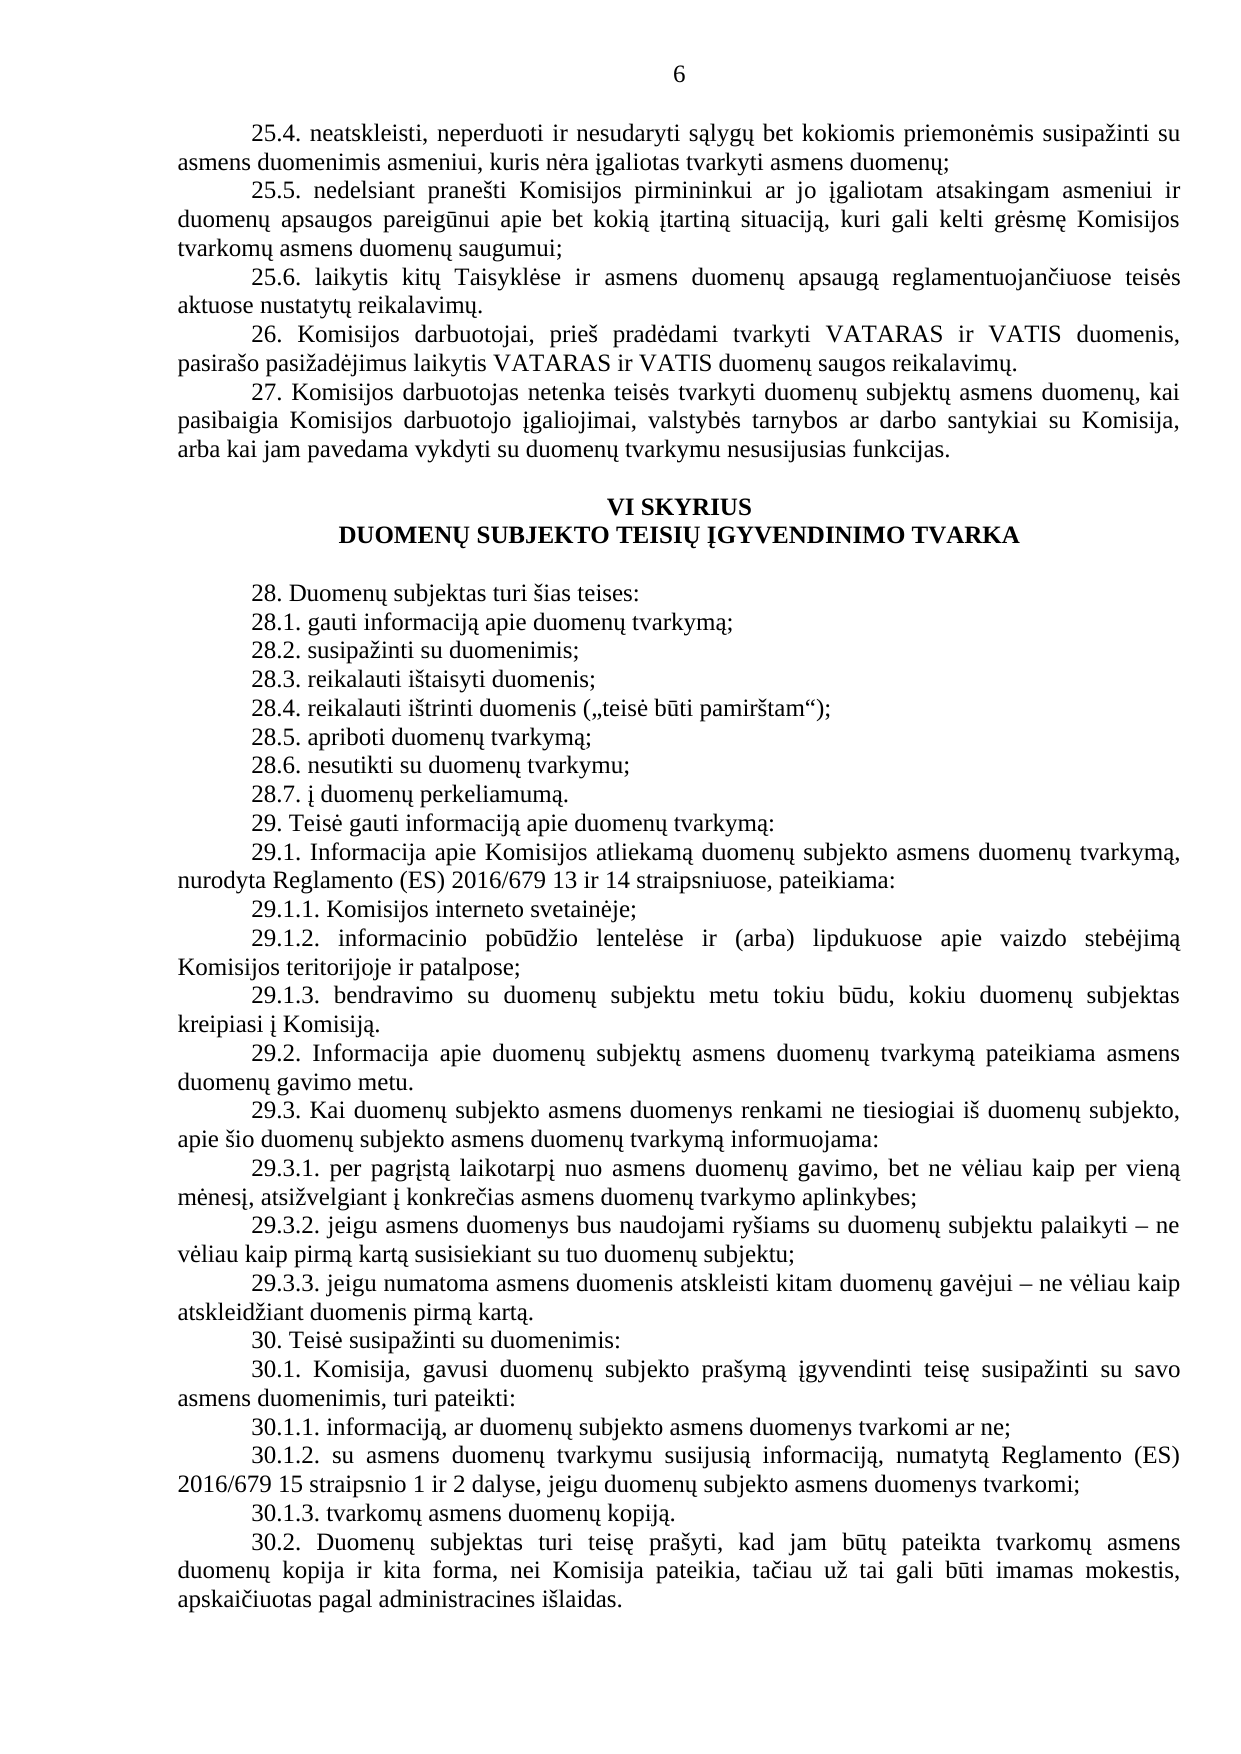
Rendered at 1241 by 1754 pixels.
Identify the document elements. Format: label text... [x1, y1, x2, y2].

text 25.5. nedelsiant pranešti Komisijos pirmininkui ar jo įgaliotam atsakingam asmeniui ir duomenų apsaugos pareigūnui apie bet kokią įtartiną situaciją, kuri gali kelti grėsmę Komisijos tvarkomų asmens duomenų saugumui; [177, 176, 1181, 262]
text 26. Komisijos darbuotojai, prieš pradėdami tvarkyti VATARAS ir VATIS duomenis, pasirašo pasižadėjimus laikytis VATARAS ir VATIS duomenų saugos reikalavimų. [177, 319, 1181, 377]
text 28.6. nesutikti su duomenų tvarkymu; [177, 751, 1181, 779]
text 29.1.3. bendravimo su duomenų subjektu metu tokiu būdu, kokiu duomenų subjektas kreipiasi į Komisiją. [177, 981, 1181, 1038]
text 29. Teisė gauti informaciją apie duomenų tvarkymą: [177, 808, 1181, 837]
text 29.3. Kai duomenų subjekto asmens duomenys renkami ne tiesiogiai iš duomenų subjekto, apie šio duomenų subjekto asmens duomenų tvarkymą informuojama: [177, 1096, 1181, 1153]
text 30.2. Duomenų subjektas turi teisę prašyti, kad jam būtų pateikta tvarkomų asmens duomenų kopija ir kita forma, nei Komisija pateikia, tačiau už tai gali būti imamas mokestis, apskaičiuotas pagal administracines išlaidas. [177, 1527, 1181, 1613]
text 29.1.2. informacinio pobūdžio lentelėse ir (arba) lipdukuose apie vaizdo stebėjimą Komisijos teritorijoje ir patalpose; [177, 923, 1181, 981]
text VI SKYRIUS [177, 492, 1181, 521]
text 29.1. Informacija apie Komisijos atliekamą duomenų subjekto asmens duomenų tvarkymą, nurodyta Reglamento (ES) 2016/679 13 ir 14 straipsniuose, pateikiama: [177, 837, 1181, 894]
text 28.3. reikalauti ištaisyti duomenis; [177, 664, 1181, 693]
text 29.3.1. per pagrįstą laikotarpį nuo asmens duomenų gavimo, bet ne vėliau kaip per vieną mėnesį, atsižvelgiant į konkrečias asmens duomenų tvarkymo aplinkybes; [177, 1153, 1181, 1211]
text 25.4. neatskleisti, neperduoti ir nesudaryti sąlygų bet kokiomis priemonėmis susipažinti su asmens duomenimis asmeniui, kuris nėra įgaliotas tvarkyti asmens duomenų; [177, 118, 1181, 176]
text 30. Teisė susipažinti su duomenimis: [177, 1326, 1181, 1354]
text DUOMENŲ SUBJEKTO TEISIŲ ĮGYVENDINIMO TVARKA [177, 521, 1181, 549]
text 29.1.1. Komisijos interneto svetainėje; [177, 894, 1181, 923]
text 30.1. Komisija, gavusi duomenų subjekto prašymą įgyvendinti teisę susipažinti su savo asmens duomenimis, turi pateikti: [177, 1354, 1181, 1412]
text 29.3.3. jeigu numatoma asmens duomenis atskleisti kitam duomenų gavėjui – ne vėliau kaip atskleidžiant duomenis pirmą kartą. [177, 1268, 1181, 1326]
text 30.1.3. tvarkomų asmens duomenų kopiją. [177, 1498, 1181, 1527]
text 25.6. laikytis kitų Taisyklėse ir asmens duomenų apsaugą reglamentuojančiuose teisės aktuose nustatytų reikalavimų. [177, 262, 1181, 319]
text 28.1. gauti informaciją apie duomenų tvarkymą; [177, 607, 1181, 636]
text 27. Komisijos darbuotojas netenka teisės tvarkyti duomenų subjektų asmens duomenų, kai pasibaigia Komisijos darbuotojo įgaliojimai, valstybės tarnybos ar darbo santykiai su Komisija, arba kai jam pavedama vykdyti su duomenų tvarkymu nesusijusias funkcijas. [177, 377, 1181, 463]
text 28.7. į duomenų perkeliamumą. [177, 779, 1181, 808]
text 29.3.2. jeigu asmens duomenys bus naudojami ryšiams su duomenų subjektu palaikyti – ne vėliau kaip pirmą kartą susisiekiant su tuo duomenų subjektu; [177, 1211, 1181, 1268]
text 30.1.1. informaciją, ar duomenų subjekto asmens duomenys tvarkomi ar ne; [177, 1412, 1181, 1441]
text 30.1.2. su asmens duomenų tvarkymu susijusią informaciją, numatytą Reglamento (ES) 2016/679 15 straipsnio 1 ir 2 dalyse, jeigu duomenų subjekto asmens duomenys tvarkomi; [177, 1441, 1181, 1498]
text 28.5. apriboti duomenų tvarkymą; [177, 722, 1181, 751]
text 28. Duomenų subjektas turi šias teises: [177, 578, 1181, 607]
text 29.2. Informacija apie duomenų subjektų asmens duomenų tvarkymą pateikiama asmens duomenų gavimo metu. [177, 1038, 1181, 1096]
text 28.2. susipažinti su duomenimis; [177, 636, 1181, 664]
text 28.4. reikalauti ištrinti duomenis („teisė būti pamirštam“); [177, 693, 1181, 722]
